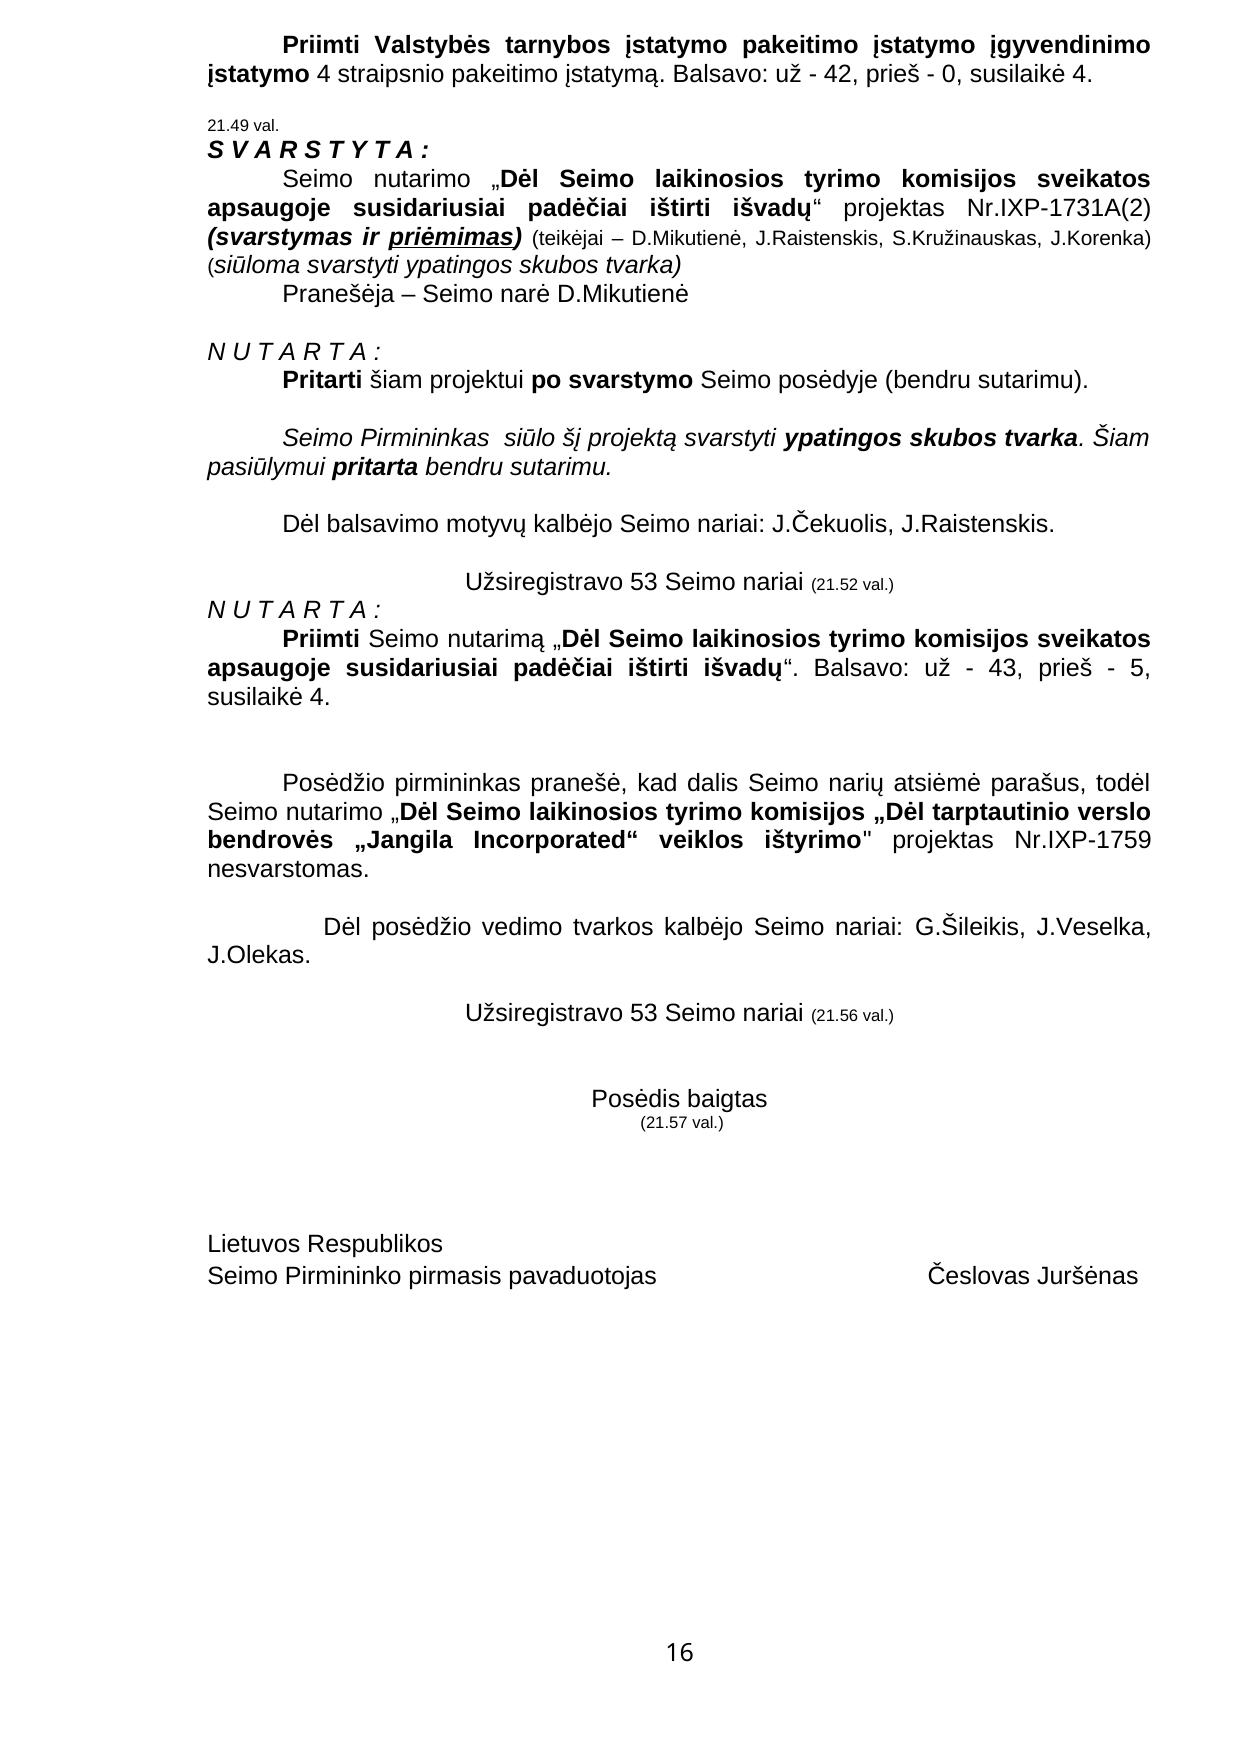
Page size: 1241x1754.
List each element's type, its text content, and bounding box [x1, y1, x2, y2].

text 21.49 val. [207, 116, 1152, 135]
text Dėl balsavimo motyvų kalbėjo Seimo nariai: J.Čekuolis, J.Raistenskis. [207, 509, 1152, 538]
text Posėdis baigtas [207, 1084, 1152, 1113]
text Pritarti šiam projektui po svarstymo Seimo posėdyje (bendru sutarimu). [207, 365, 1152, 394]
text Dėl posėdžio vedimo tvarkos kalbėjo Seimo nariai: G.Šileikis, J.Veselka, J.Olekas. [207, 912, 1152, 969]
text Seimo Pirmininko pirmasis pavaduotojas Česlovas Juršėnas [207, 1258, 1152, 1292]
text N U T A R T A : [207, 337, 1152, 365]
text Priimti Valstybės tarnybos įstatymo pakeitimo įstatymo įgyvendinimo įstatymo 4 straipsnio pakeitimo įstatymą. Balsavo: už - 42, prieš - 0, susilaikė 4. [207, 30, 1152, 87]
text Lietuvos Respublikos [207, 1229, 1152, 1258]
text Užsiregistravo 53 Seimo nariai (21.52 val.) [207, 567, 1152, 595]
text N U T A R T A : [207, 595, 1152, 624]
text Priimti Seimo nutarimą „Dėl Seimo laikinosios tyrimo komisijos sveikatos apsaugoje susidariusiai padėčiai ištirti išvadų“. Balsavo: už - 43, prieš - 5, susilaikė 4. [207, 624, 1152, 710]
text Seimo Pirmininkas siūlo šį projektą svarstyti ypatingos skubos tvarka. Šiam pasiūlymui pritarta bendru sutarimu. [207, 423, 1152, 480]
text Užsiregistravo 53 Seimo nariai (21.56 val.) [207, 998, 1152, 1027]
text Pranešėja – Seimo narė D.Mikutienė [207, 279, 1152, 308]
text S V A R S T Y T A : [207, 135, 1152, 164]
text (21.57 val.) [207, 1113, 1152, 1132]
text Seimo nutarimo „Dėl Seimo laikinosios tyrimo komisijos sveikatos apsaugoje susidariusiai padėčiai ištirti išvadų“ projektas Nr.IXP-1731A(2) (svarstymas ir priėmimas) (teikėjai – D.Mikutienė, J.Raistenskis, S.Kružinauskas, J.Korenka) (siūloma svarstyti ypatingos skubos tvarka) [207, 164, 1152, 279]
text Posėdžio pirmininkas pranešė, kad dalis Seimo narių atsiėmė parašus, todėl Seimo nutarimo „Dėl Seimo laikinosios tyrimo komisijos „Dėl tarptautinio verslo bendrovės „Jangila Incorporated“ veiklos ištyrimo" projektas Nr.IXP-1759 nesvarstomas. [207, 768, 1152, 883]
